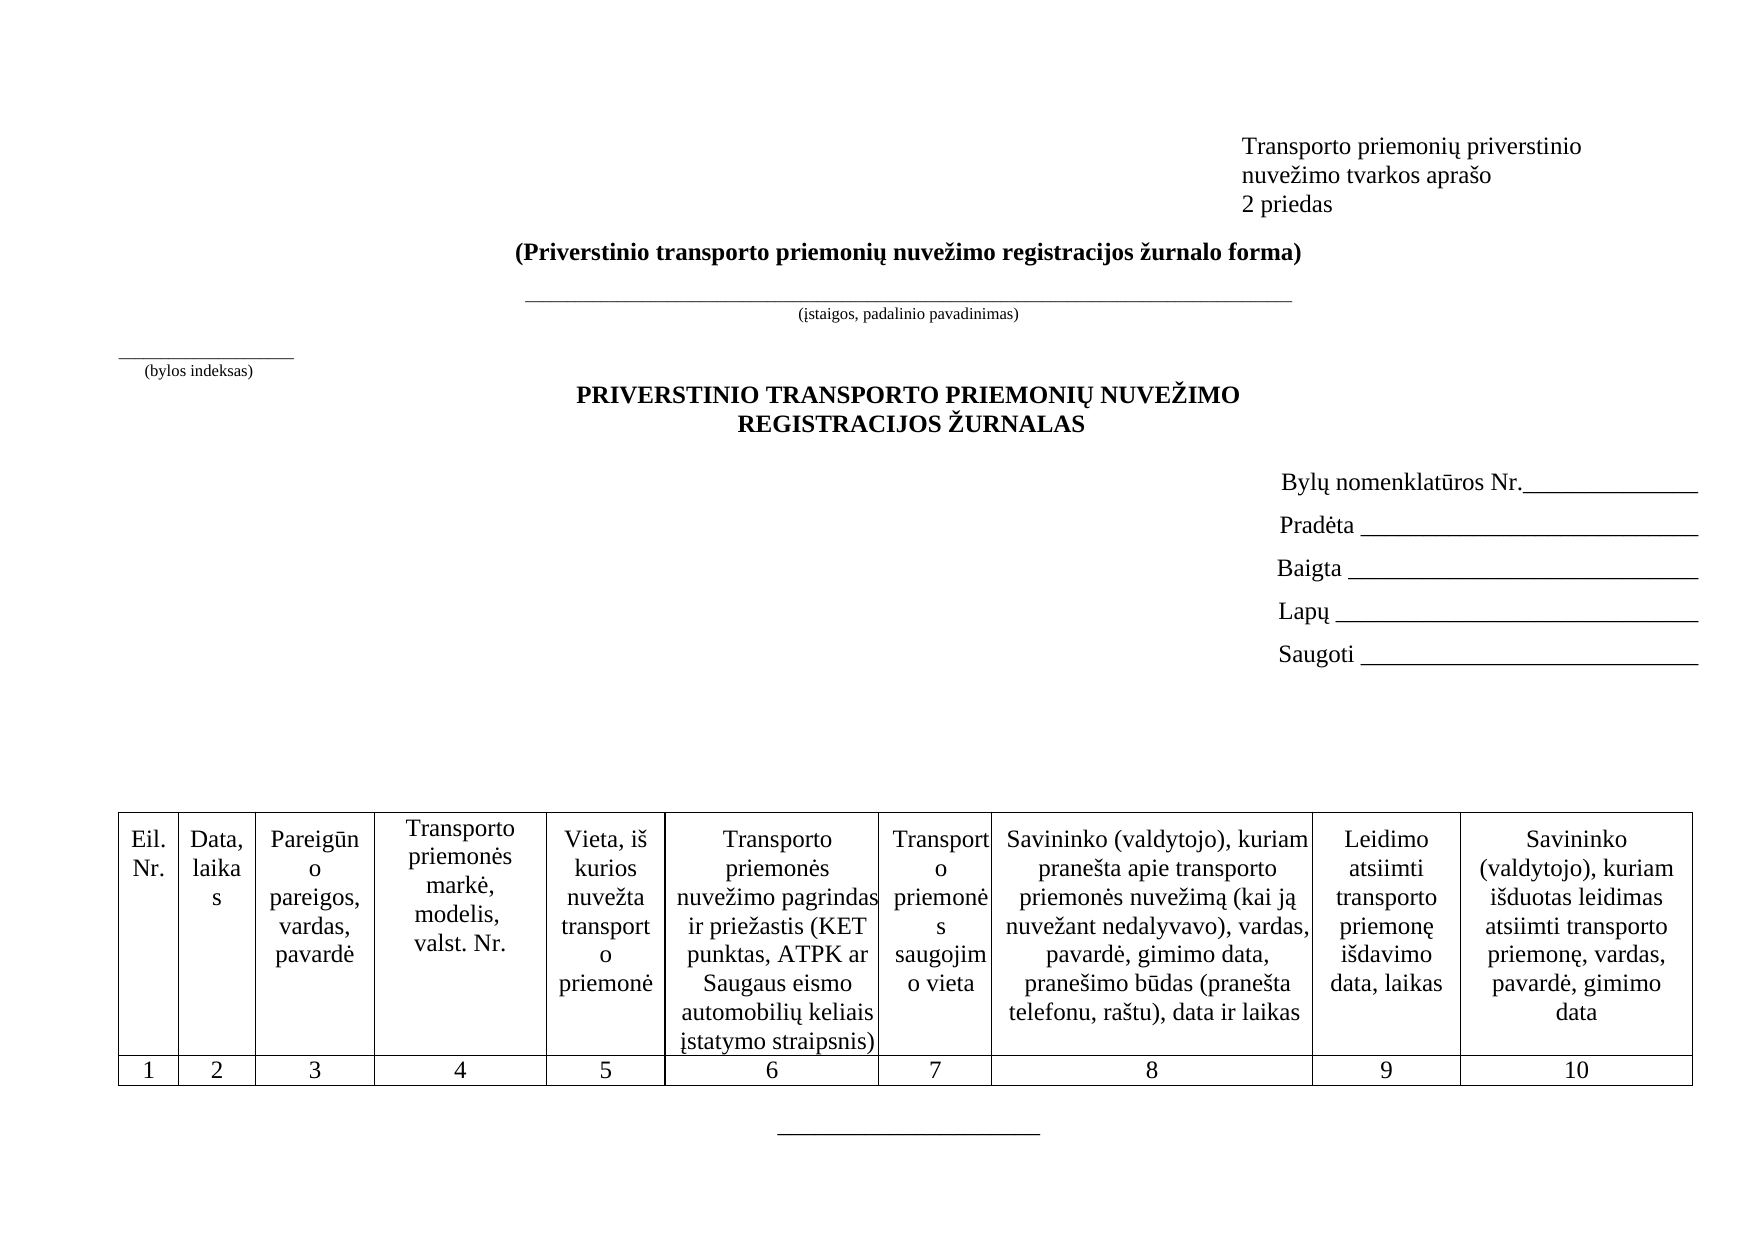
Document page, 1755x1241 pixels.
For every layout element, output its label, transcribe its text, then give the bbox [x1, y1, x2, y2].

text 2 priedas [1242, 189, 1698, 217]
table_header Transporto priemonės saugojimo vieta [879, 813, 991, 1054]
table_header Vieta, iš kurios nuvežta transporto priemonė [547, 813, 664, 1054]
table_cell 6 [666, 1056, 878, 1084]
table_header Eil.Nr. [119, 813, 178, 1054]
table_header Leidimo atsiimti transporto priemonę išdavimo data, laikas [1313, 813, 1460, 1054]
text Baigta ____________________________ [119, 553, 1698, 582]
text Pradėta ___________________________ [119, 510, 1698, 538]
table_cell 7 [879, 1056, 991, 1084]
table_header Pareigūno pareigos, vardas, pavardė [256, 813, 374, 1054]
table_cell 2 [179, 1056, 255, 1084]
text Lapų _____________________________ [119, 596, 1698, 625]
text (įstaigos, padalinio pavadinimas) [119, 304, 1698, 323]
table_cell 5 [547, 1056, 664, 1084]
table_cell 4 [375, 1056, 546, 1084]
text Bylų nomenklatūros Nr.______________ [119, 467, 1698, 495]
text _____________________ [119, 342, 1698, 361]
table_cell 1 [119, 1056, 178, 1084]
table_header Savininko (valdytojo), kuriam išduotas leidimas atsiimti transporto priemonę, vardas, pavardė, gimimo data [1461, 813, 1692, 1054]
text REGISTRACIJOS ŽURNALAS [119, 409, 1698, 438]
table_header Transporto priemonės nuvežimo pagrindas ir priežastis (KET punktas, ATPK ar Saugaus eismo automobilių keliais įstatymo straipsnis) [666, 813, 878, 1054]
text (bylos indeksas) [119, 361, 1698, 380]
text Saugoti ___________________________ [119, 639, 1698, 668]
table_cell 3 [256, 1056, 374, 1084]
text (Priverstinio transporto priemonių nuvežimo registracijos žurnalo forma) [119, 237, 1698, 265]
text ____________________________________________________________________________________________ [119, 284, 1698, 304]
text nuvežimo tvarkos aprašo [1242, 160, 1698, 189]
text Transporto priemonių priverstinio [1242, 131, 1698, 160]
text _____________________ [119, 1109, 1698, 1138]
table_header Data, laikas [179, 813, 255, 1054]
table_header Savininko (valdytojo), kuriam pranešta apie transporto priemonės nuvežimą (kai ją nuvežant nedalyvavo), vardas, pavardė, gimimo data, pranešimo būdas (pranešta telefonu, raštu), data ir laikas [992, 813, 1312, 1054]
table_cell 8 [992, 1056, 1312, 1084]
table_header Transporto priemonės markė, modelis, valst. Nr. [375, 813, 546, 1054]
text PRIVERSTINIO TRANSPORTO PRIEMONIŲ NUVEŽIMO [119, 380, 1698, 409]
table_cell 10 [1461, 1056, 1692, 1084]
table_cell 9 [1313, 1056, 1460, 1084]
